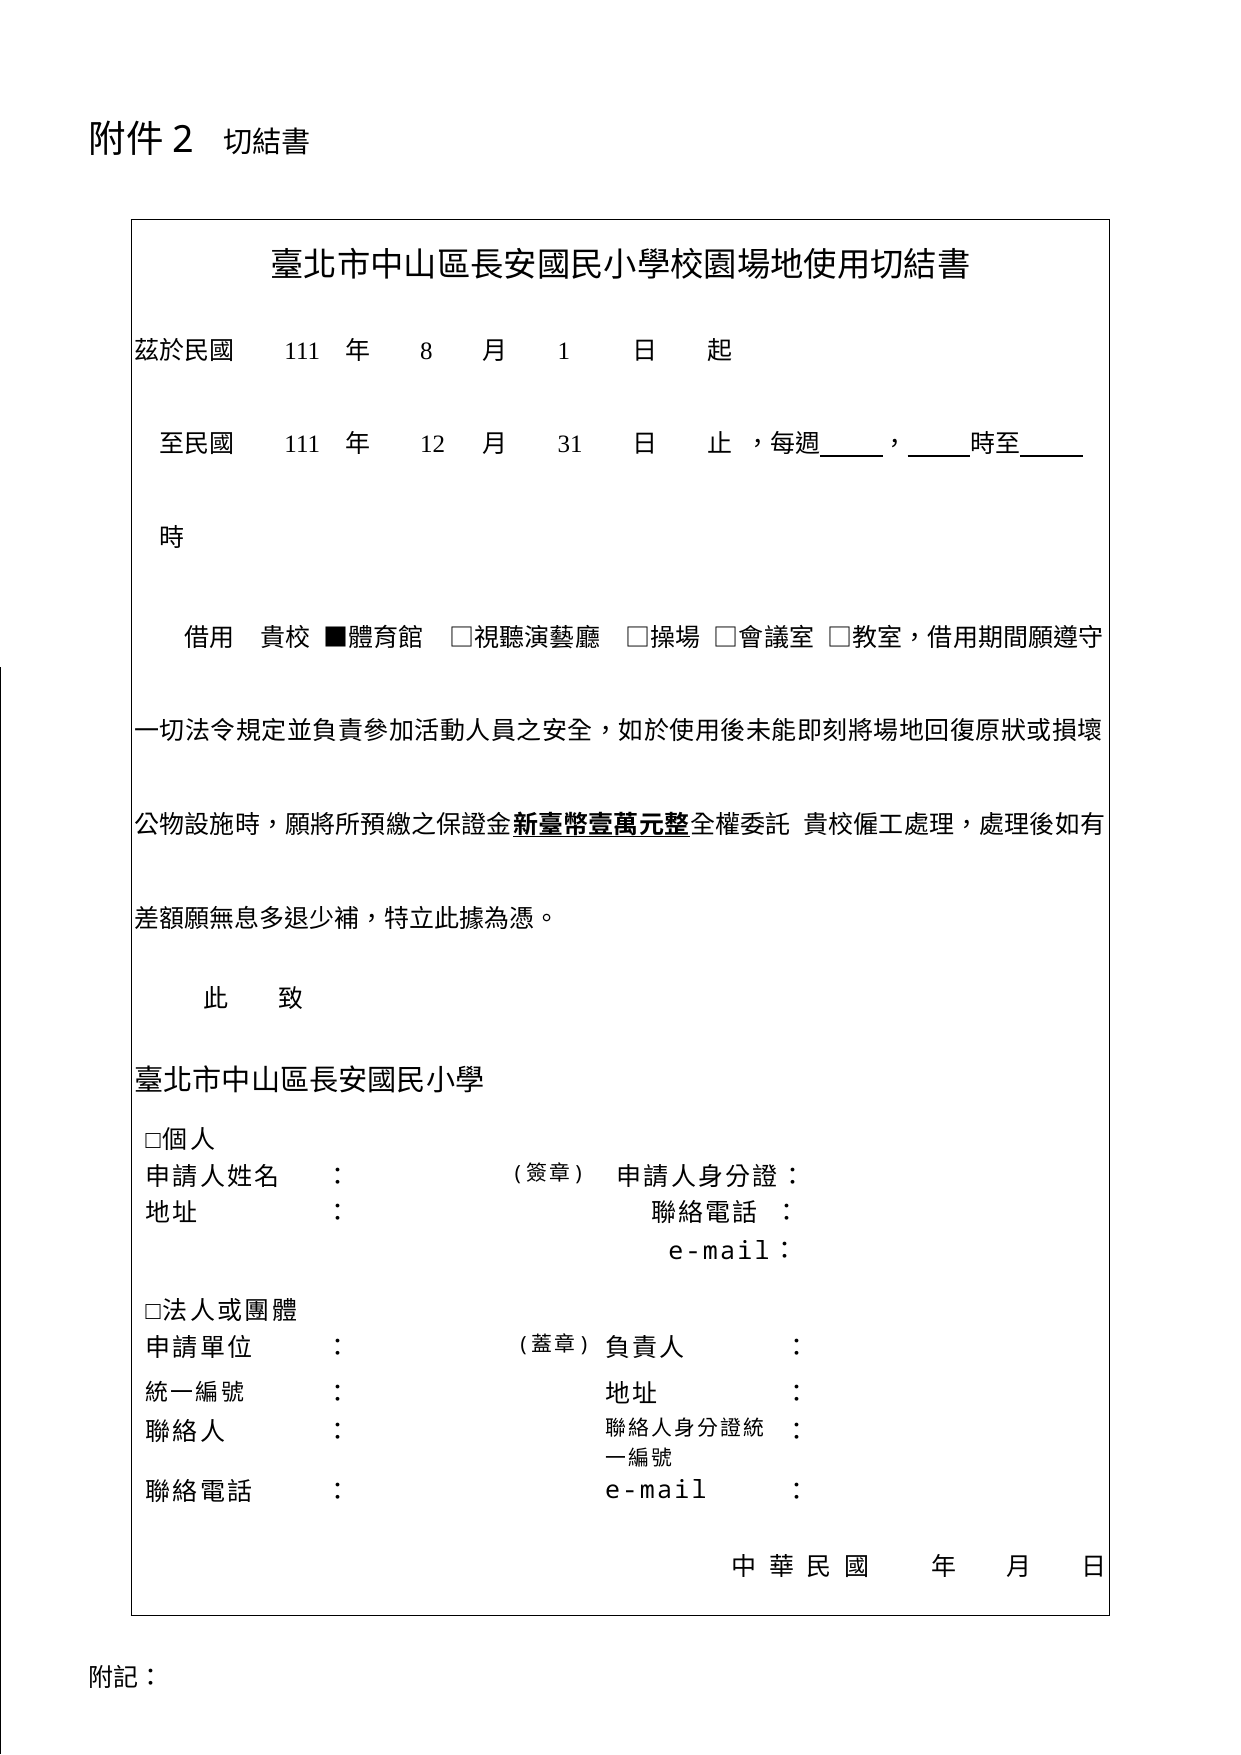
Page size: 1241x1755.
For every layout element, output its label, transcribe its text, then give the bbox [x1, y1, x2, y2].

table_cell ： [323, 1156, 352, 1192]
table_cell [134, 1268, 1109, 1291]
table_cell (簽章) [352, 1156, 605, 1192]
table_cell 負責人 [605, 1327, 782, 1374]
text 附記： [89, 1634, 1152, 1697]
table_cell [352, 1230, 605, 1268]
table_cell [812, 1472, 1109, 1523]
table_cell e-mail： [605, 1230, 1109, 1268]
table_cell ： [782, 1374, 812, 1411]
table_cell ： [323, 1411, 352, 1472]
table_cell ： [323, 1327, 352, 1374]
table_cell [323, 1230, 352, 1268]
table_cell [134, 1230, 322, 1268]
table_cell [352, 1374, 605, 1411]
table_cell e-mail [605, 1472, 782, 1523]
table_cell 申請人身分證： [605, 1156, 1109, 1192]
table_cell 地址 [605, 1374, 782, 1411]
table_cell 聯絡電話 [134, 1472, 322, 1523]
table_cell 聯絡電話 ： [605, 1192, 1109, 1230]
table_cell 聯絡人 [134, 1411, 322, 1472]
table_cell (蓋章) [352, 1327, 605, 1374]
table_cell [352, 1192, 605, 1230]
table_cell [812, 1411, 1109, 1472]
table_cell ： [782, 1327, 812, 1374]
table_cell ： [323, 1192, 352, 1230]
text 附件2 切結書 [89, 94, 1152, 157]
table_cell ： [782, 1411, 812, 1472]
table_cell ： [323, 1374, 352, 1411]
table_header 臺北市中山區長安國民小學校園場地使用切結書 茲於民國 111 年 8 月 1 日 起 至民國 111 年 12 月 31 日 止 ，每週 ， 時至 時 借用 貴校 ■體育館 □視聽演藝廳 □操場 □會議室 □教室，借用期間願遵守一切法令規定並負責參加活動人員之安全，如於使用後未能即刻將場地回復原狀或損壞公物設施時，願將所預繳之保證金新臺幣壹萬元整全權委託 貴校僱工處理，處理後如有差額願無息多退少補，特立此據為憑。 此 致 臺北市中山區長安國民小學 中 華 民 國 年 月 日 [132, 220, 1109, 1614]
table_cell [352, 1472, 605, 1523]
table_cell 申請人姓名 [134, 1156, 322, 1192]
table_cell 申請單位 [134, 1327, 322, 1374]
table_cell (簽章) [812, 1327, 1109, 1374]
table_cell ： [323, 1472, 352, 1523]
table_header □個人 [134, 1120, 1109, 1156]
table_cell [812, 1374, 1109, 1411]
table_cell [352, 1411, 605, 1472]
table_cell ： [782, 1472, 812, 1523]
table_cell 地址 [134, 1192, 322, 1230]
table_cell □法人或團體 [134, 1291, 1109, 1327]
table_cell 統一編號 [134, 1374, 322, 1411]
table_cell 聯絡人身分證統一編號 [605, 1411, 782, 1472]
